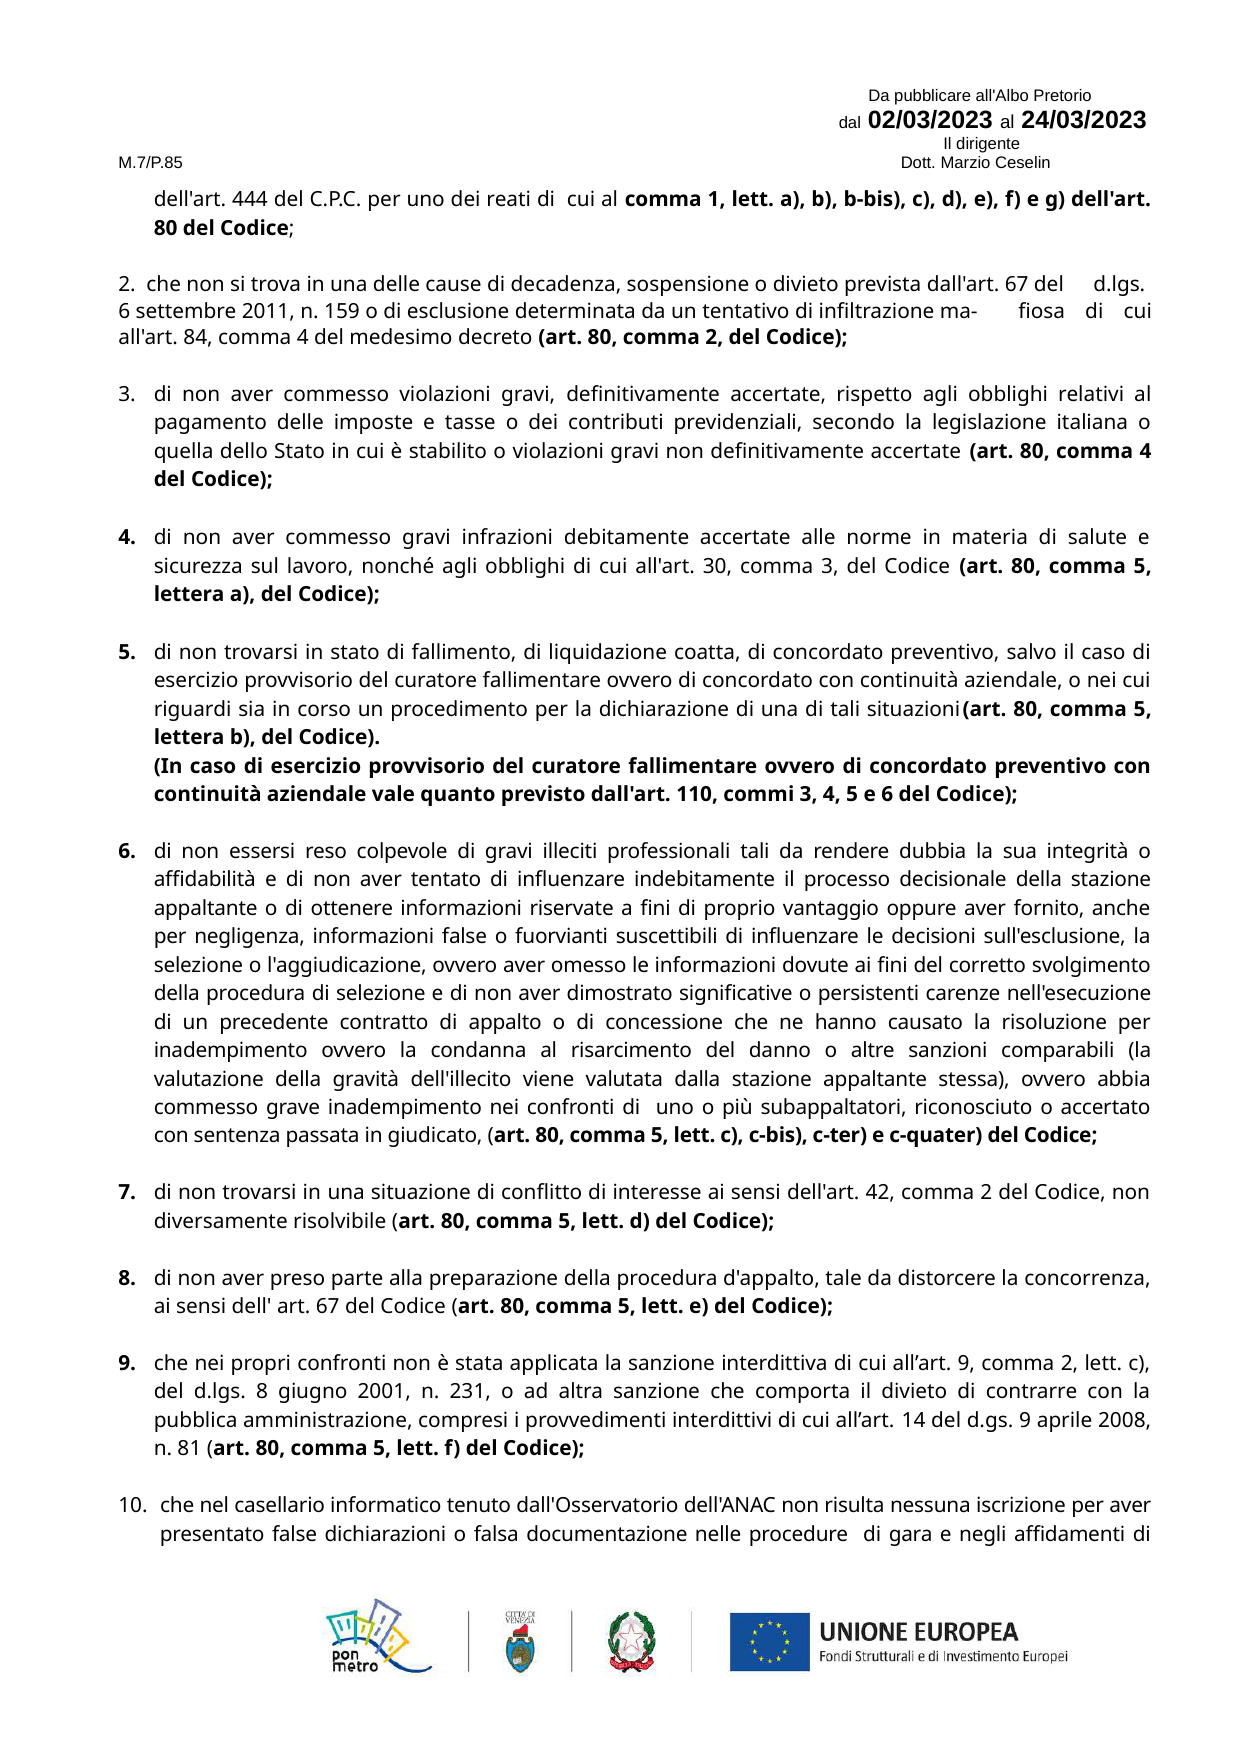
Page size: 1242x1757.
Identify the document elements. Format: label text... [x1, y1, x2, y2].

list che nel casellario informatico tenuto dall'Osservatorio dell'ANAC non risulta nessuna iscrizione per aver presentato false dichiarazioni o falsa documentazione nelle procedure di gara e negli affidamenti di [118, 1490, 1152, 1547]
list (In caso di esercizio provvisorio del curatore fallimentare ovvero di concordato preventivo con continuità aziendale vale quanto previsto dall'art. 110, commi 3, 4, 5 e 6 del Codice); [118, 751, 1152, 808]
list di non trovarsi in una situazione di conflitto di interesse ai sensi dell'art. 42, comma 2 del Codice, non diversamente risolvibile (art. 80, comma 5, lett. d) del Codice); [118, 1177, 1152, 1234]
list che nei propri confronti non è stata applicata la sanzione interdittiva di cui all’art. 9, comma 2, lett. c), del d.lgs. 8 giugno 2001, n. 231, o ad altra sanzione che comporta il divieto di contrarre con la pubblica amministrazione, compresi i provvedimenti interdittivi di cui all’art. 14 del d.gs. 9 aprile 2008, n. 81 (art. 80, comma 5, lett. f) del Codice); [118, 1348, 1152, 1462]
list di non aver commesso gravi infrazioni debitamente accertate alle norme in materia di salute e sicurezza sul lavoro, nonché agli obblighi di cui all'art. 30, comma 3, del Codice (art. 80, comma 5, lettera a), del Codice); [118, 522, 1152, 608]
list di non trovarsi in stato di fallimento, di liquidazione coatta, di concordato preventivo, salvo il caso di esercizio provvisorio del curatore fallimentare ovvero di concordato con continuità aziendale, o nei cui riguardi sia in corso un procedimento per la dichiarazione di una di tali situazioni(art. 80, comma 5, lettera b), del Codice). [118, 637, 1152, 751]
list di non aver commesso violazioni gravi, definitivamente accertate, rispetto agli obblighi relativi al pagamento delle imposte e tasse o dei contributi previdenziali, secondo la legislazione italiana o quella dello Stato in cui è stabilito o violazioni gravi non definitivamente accertate (art. 80, comma 4 del Codice); [118, 379, 1152, 493]
list che non si trova in una delle cause di decadenza, sospensione o divieto prevista dall'art. 67 del d.lgs. 6 settembre 2011, n. 159 o di esclusione determinata da un tentativo di infiltrazione ma- fiosa di cui all'art. 84, comma 4 del medesimo decreto (art. 80, comma 2, del Codice); [118, 271, 1152, 349]
list dell'art. 444 del C.P.C. per uno dei reati di cui al comma 1, lett. a), b), b-bis), c), d), e), f) e g) dell'art. 80 del Codice; [118, 184, 1152, 241]
list di non aver preso parte alla preparazione della procedura d'appalto, tale da distorcere la concorrenza, ai sensi dell' art. 67 del Codice (art. 80, comma 5, lett. e) del Codice); [118, 1263, 1152, 1319]
list di non essersi reso colpevole di gravi illeciti professionali tali da rendere dubbia la sua integrità o affidabilità e di non aver tentato di influenzare indebitamente il processo decisionale della stazione appaltante o di ottenere informazioni riservate a fini di proprio vantaggio oppure aver fornito, anche per negligenza, informazioni false o fuorvianti suscettibili di influenzare le decisioni sull'esclusione, la selezione o l'aggiudicazione, ovvero aver omesso le informazioni dovute ai fini del corretto svolgimento della procedura di selezione e di non aver dimostrato significative o persistenti carenze nell'esecuzione di un precedente contratto di appalto o di concessione che ne hanno causato la risoluzione per inadempimento ovvero la condanna al risarcimento del danno o altre sanzioni comparabili (la valutazione della gravità dell'illecito viene valutata dalla stazione appaltante stessa), ovvero abbia commesso grave inadempimento nei confronti di uno o più subappaltatori, riconosciuto o accertato con sentenza passata in giudicato, (art. 80, comma 5, lett. c), c-bis), c-ter) e c-quater) del Codice; [118, 836, 1152, 1149]
